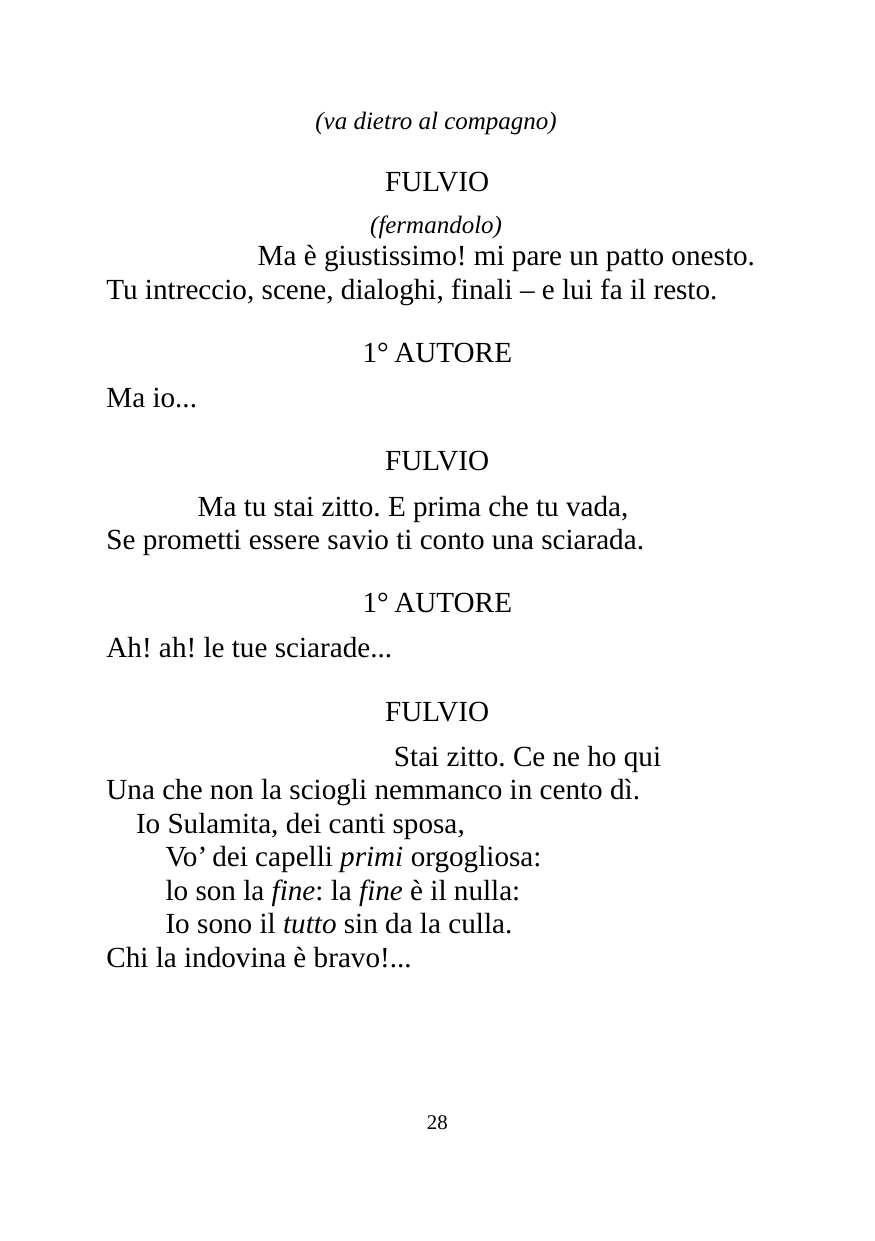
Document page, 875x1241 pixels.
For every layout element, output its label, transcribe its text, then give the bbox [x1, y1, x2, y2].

text FULVIO [106, 164, 768, 198]
text Ma tu stai zitto. E prima che tu vada, [197, 489, 768, 522]
text Stai zitto. Ce ne ho qui [394, 739, 768, 772]
text Una che non la sciogli nemmanco in cento dì. [106, 772, 768, 806]
text (va dietro al compagno) [106, 106, 768, 135]
text Chi la indovina è bravo!... [106, 940, 768, 974]
text FULVIO [106, 443, 768, 477]
text 1° AUTORE [106, 585, 768, 619]
text (fermandolo) [106, 210, 768, 238]
text 1° AUTORE [106, 335, 768, 369]
text Ah! ah! le tue sciarade... [106, 631, 768, 664]
text Tu intreccio, scene, dialoghi, finali – e lui fa il resto. [106, 272, 768, 306]
text FULVIO [106, 694, 768, 727]
text Io Sulamita, dei canti sposa, Vo’ dei capelli primi orgogliosa: lo son la fine: la fine è il nulla: Io sono il tutto sin da la culla. [136, 806, 768, 940]
text Se prometti essere savio ti conto una sciarada. [106, 522, 768, 556]
text Ma è giustissimo! mi pare un patto onesto. [257, 238, 768, 272]
text Ma io... [106, 380, 768, 414]
